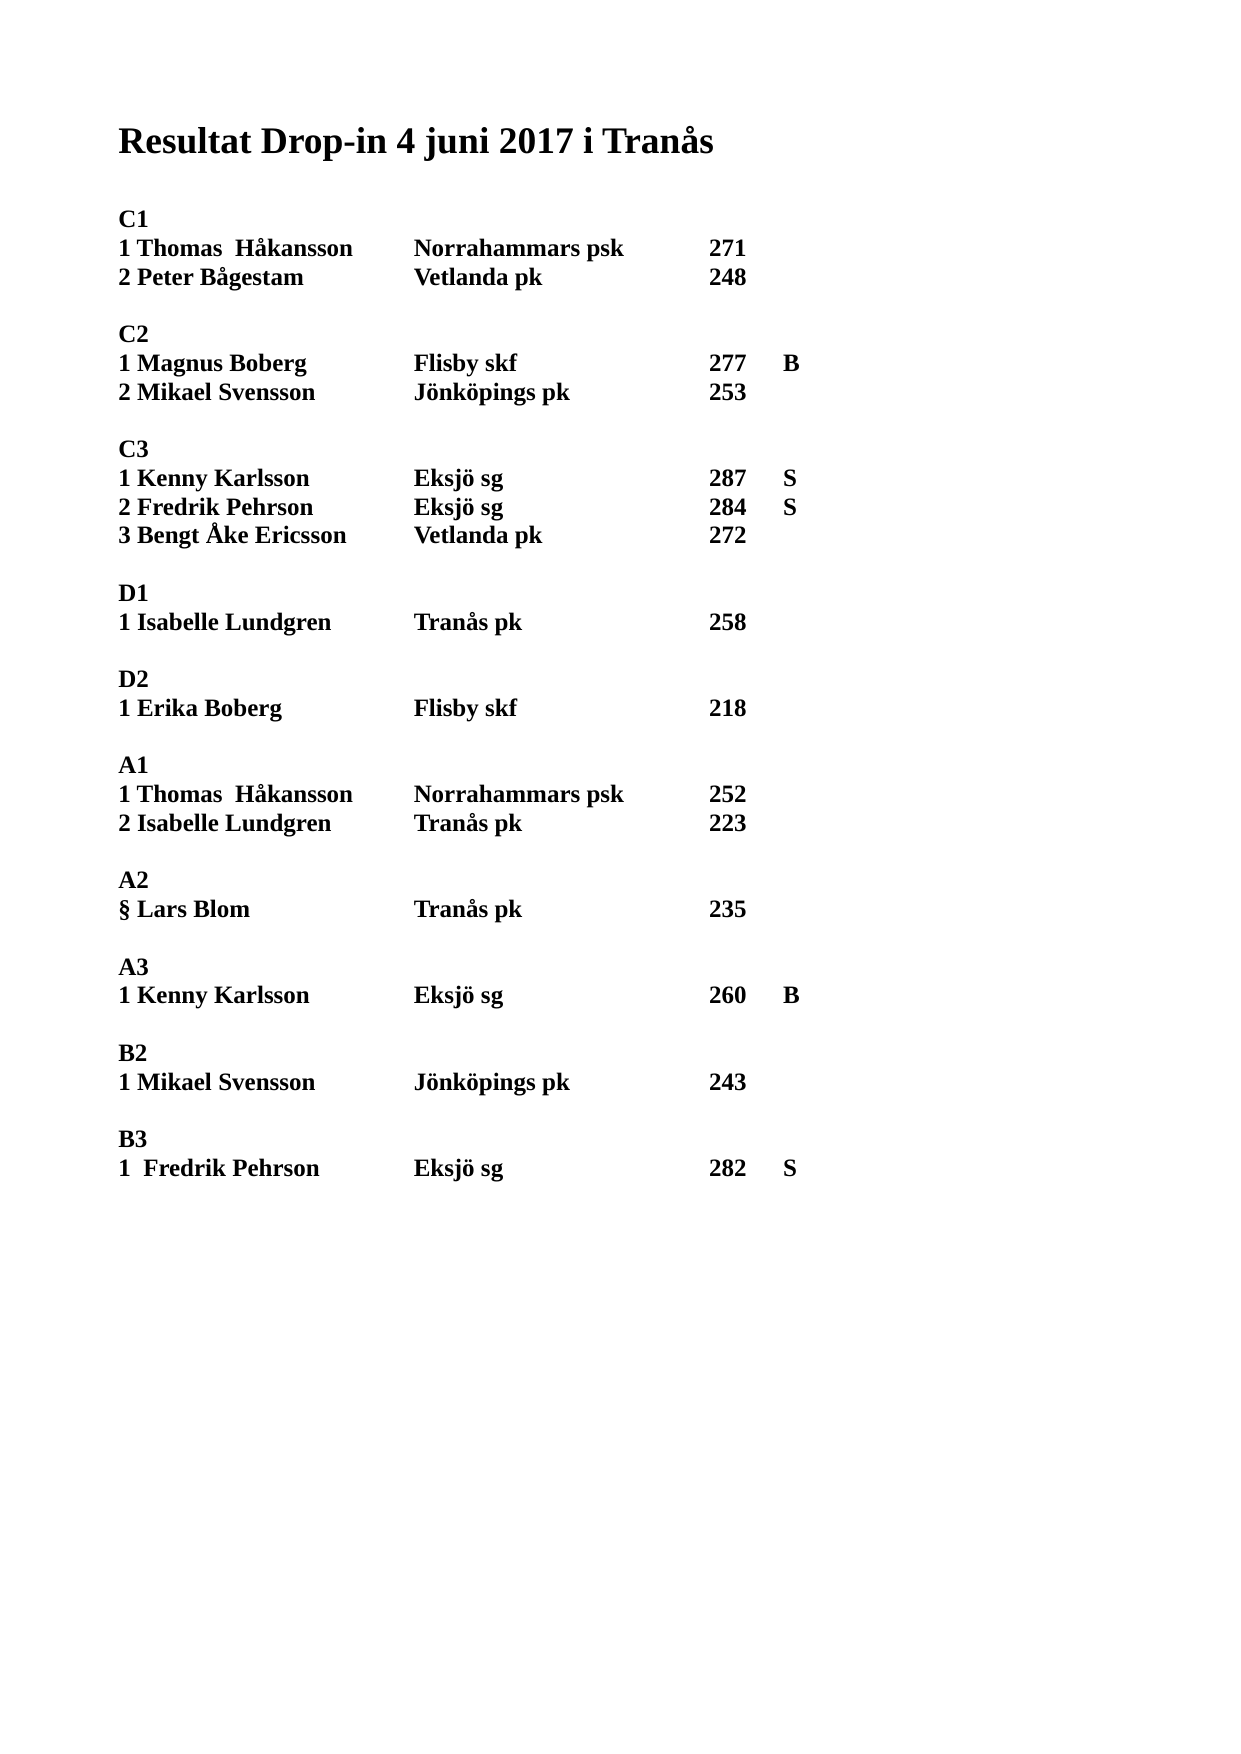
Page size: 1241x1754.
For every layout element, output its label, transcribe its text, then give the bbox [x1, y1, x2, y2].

text A2 [118, 866, 1122, 894]
text C2 [118, 319, 1122, 348]
text D1 [118, 578, 1122, 607]
text § Lars Blom Tranås pk 235 [118, 894, 1122, 923]
text 1 Thomas Håkansson Norrahammars psk 271 [118, 233, 1122, 262]
text 2 Mikael Svensson Jönköpings pk 253 [118, 377, 1122, 406]
text B3 [118, 1124, 1122, 1153]
text 1 Erika Boberg Flisby skf 218 [118, 693, 1122, 722]
text 1 Mikael Svensson Jönköpings pk 243 [118, 1067, 1122, 1096]
text 1 Kenny Karlsson Eksjö sg 260 B [118, 981, 1122, 1009]
text 2 Peter Bågestam Vetlanda pk 248 [118, 262, 1122, 291]
text 1 Magnus Boberg Flisby skf 277 B [118, 348, 1122, 377]
text Resultat Drop-in 4 juni 2017 i Tranås [118, 118, 1122, 161]
text 3 Bengt Åke Ericsson Vetlanda pk 272 [118, 521, 1122, 549]
text 1 Thomas Håkansson Norrahammars psk 252 [118, 779, 1122, 808]
text A3 [118, 952, 1122, 981]
text B2 [118, 1038, 1122, 1067]
text A1 [118, 751, 1122, 779]
text 2 Isabelle Lundgren Tranås pk 223 [118, 808, 1122, 837]
text 1 Kenny Karlsson Eksjö sg 287 S [118, 463, 1122, 492]
text 2 Fredrik Pehrson Eksjö sg 284 S [118, 492, 1122, 521]
text 1 Fredrik Pehrson Eksjö sg 282 S [118, 1153, 1122, 1182]
text C3 [118, 434, 1122, 463]
text D2 [118, 664, 1122, 693]
text 1 Isabelle Lundgren Tranås pk 258 [118, 607, 1122, 636]
text C1 [118, 204, 1122, 233]
